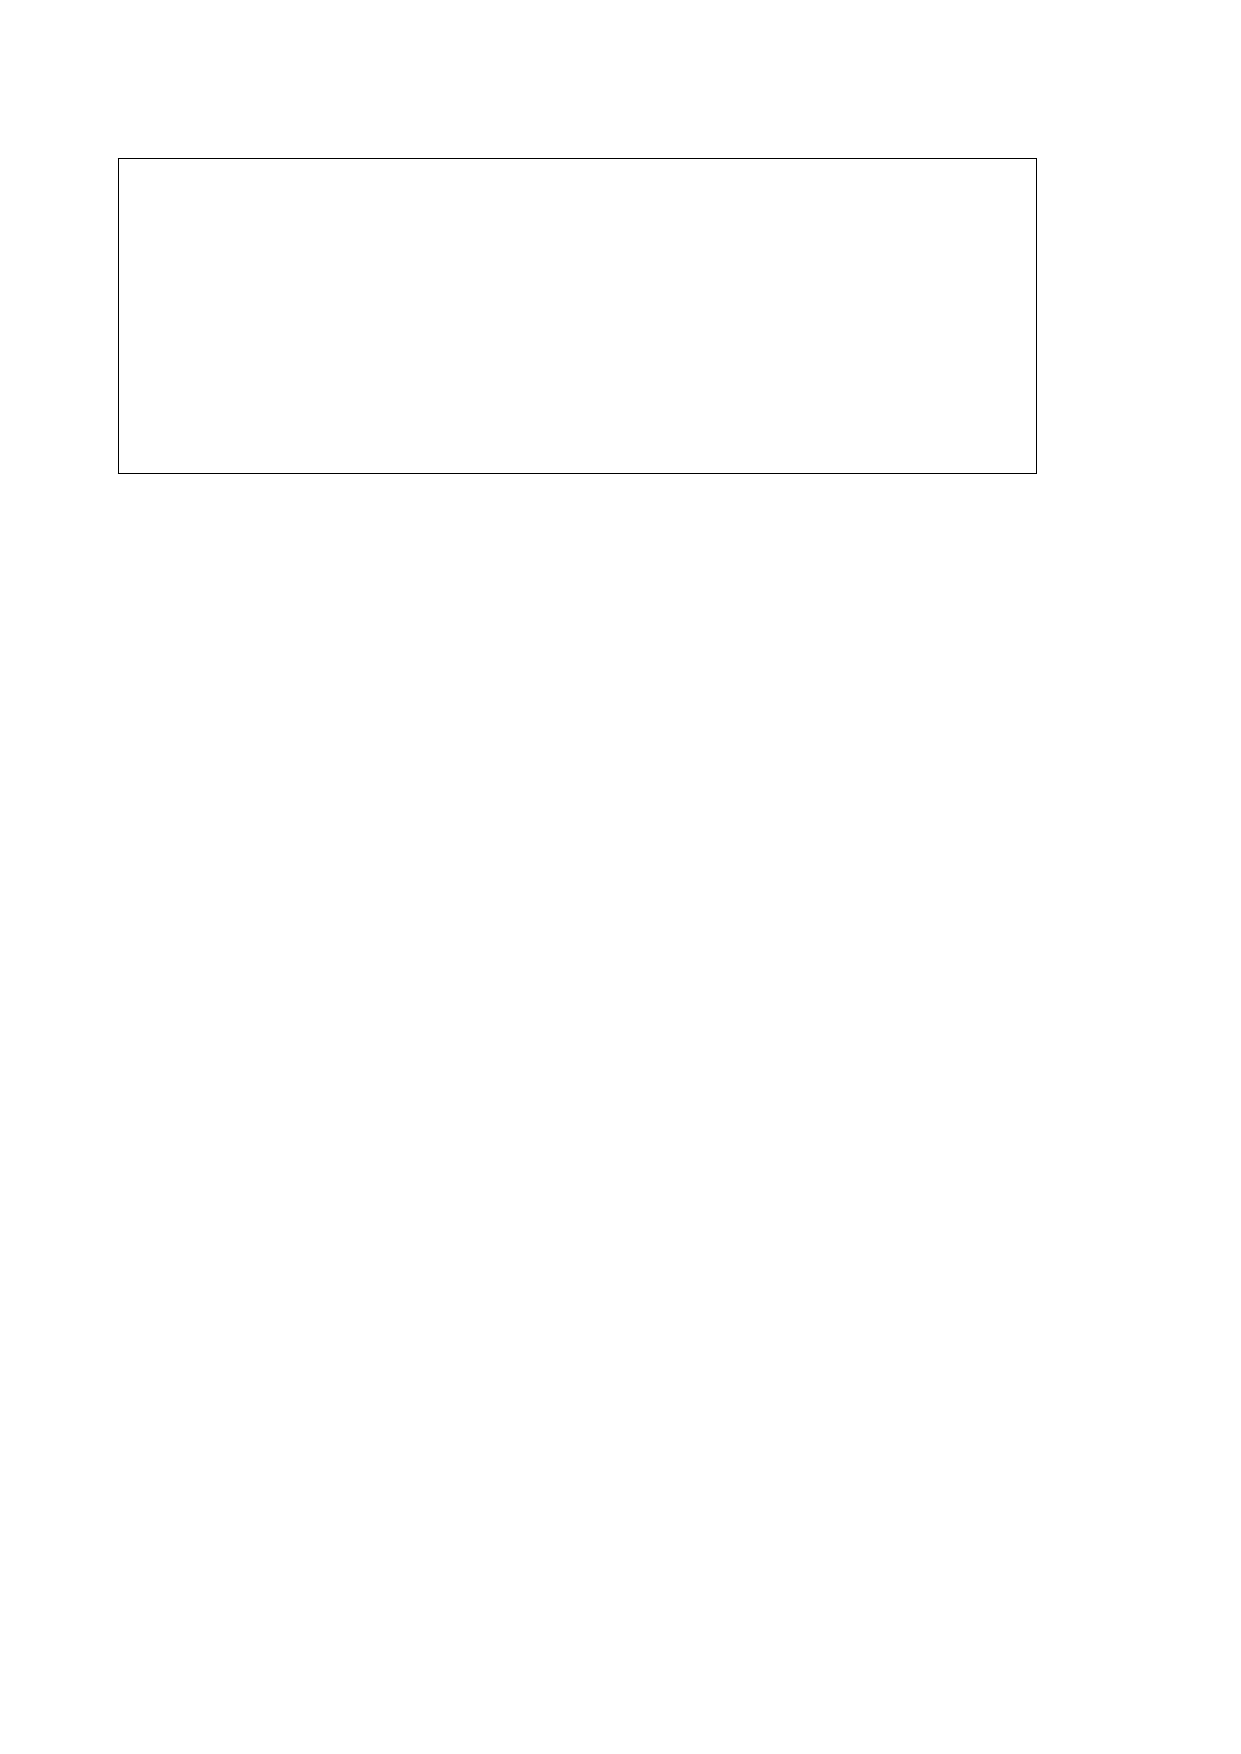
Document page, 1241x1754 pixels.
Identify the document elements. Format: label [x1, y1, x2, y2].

table_header [119, 159, 1036, 473]
